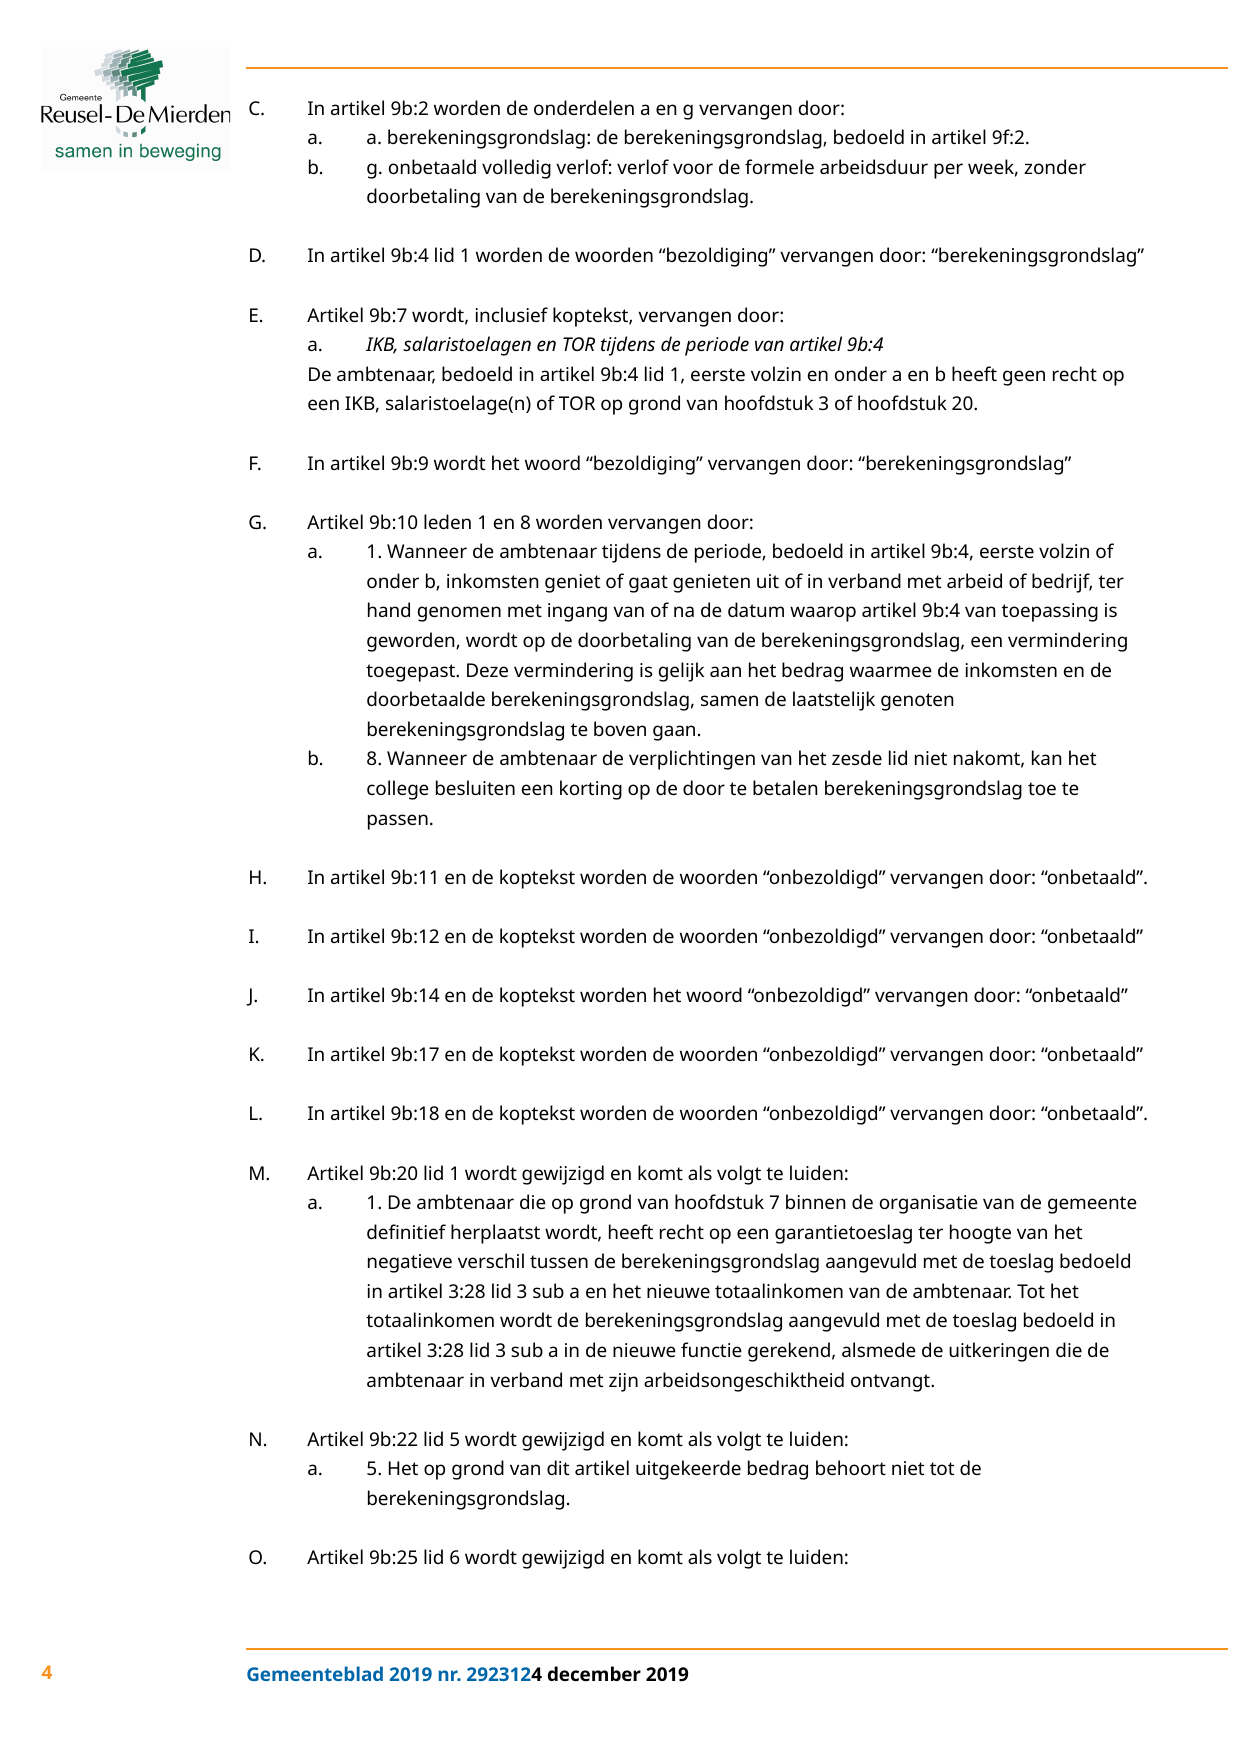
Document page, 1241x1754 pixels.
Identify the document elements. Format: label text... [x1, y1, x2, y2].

list In artikel 9b:2 worden de onderdelen a en g vervangen door: [248, 95, 1152, 121]
list Artikel 9b:25 lid 6 wordt gewijzigd en komt als volgt te luiden: [248, 1544, 1152, 1570]
list Artikel 9b:20 lid 1 wordt gewijzigd en komt als volgt te luiden: [248, 1160, 1152, 1186]
list In artikel 9b:12 en de koptekst worden de woorden “onbezoldigd” vervangen door: “onbetaald” [248, 923, 1152, 949]
list In artikel 9b:17 en de koptekst worden de woorden “onbezoldigd” vervangen door: “onbetaald” [248, 1041, 1152, 1067]
list In artikel 9b:11 en de koptekst worden de woorden “onbezoldigd” vervangen door: “onbetaald”. [248, 864, 1152, 890]
list Artikel 9b:10 leden 1 en 8 worden vervangen door: [248, 509, 1152, 535]
list In artikel 9b:9 wordt het woord “bezoldiging” vervangen door: “berekeningsgrondslag” [248, 450, 1152, 476]
picture [41, 47, 231, 172]
list a. berekeningsgrondslag: de berekeningsgrondslag, bedoeld in artikel 9f:2. [307, 124, 1152, 150]
list In artikel 9b:14 en de koptekst worden het woord “onbezoldigd” vervangen door: “onbetaald” [248, 982, 1152, 1008]
list 8. Wanneer de ambtenaar de verplichtingen van het zesde lid niet nakomt, kan het college besluiten een korting op de door te betalen berekeningsgrondslag toe te passen. [307, 746, 1152, 831]
list 1. De ambtenaar die op grond van hoofdstuk 7 binnen de organisatie van de gemeente definitief herplaatst wordt, heeft recht op een garantietoeslag ter hoogte van het negatieve verschil tussen de berekeningsgrondslag aangevuld met de toeslag bedoeld in artikel 3:28 lid 3 sub a en het nieuwe totaalinkomen van de ambtenaar. Tot het totaalinkomen wordt de berekeningsgrondslag aangevuld met de toeslag bedoeld in artikel 3:28 lid 3 sub a in de nieuwe functie gerekend, alsmede de uitkeringen die de ambtenaar in verband met zijn arbeidsongeschiktheid ontvangt. [307, 1189, 1152, 1393]
list Artikel 9b:7 wordt, inclusief koptekst, vervangen door: [248, 302, 1152, 328]
list g. onbetaald volledig verlof: verlof voor de formele arbeidsduur per week, zonder doorbetaling van de berekeningsgrondslag. [307, 154, 1152, 209]
list Artikel 9b:22 lid 5 wordt gewijzigd en komt als volgt te luiden: [248, 1426, 1152, 1452]
list 5. Het op grond van dit artikel uitgekeerde bedrag behoort niet tot de berekeningsgrondslag. [307, 1456, 1152, 1511]
list In artikel 9b:18 en de koptekst worden de woorden “onbezoldigd” vervangen door: “onbetaald”. [248, 1101, 1152, 1126]
list IKB, salaristoelagen en TOR tijdens de periode van artikel 9b:4 [307, 331, 1152, 357]
list De ambtenaar, bedoeld in artikel 9b:4 lid 1, eerste volzin en onder a en b heeft geen recht op een IKB, salaristoelage(n) of TOR op grond van hoofdstuk 3 of hoofdstuk 20. [248, 361, 1152, 416]
list 1. Wanneer de ambtenaar tijdens de periode, bedoeld in artikel 9b:4, eerste volzin of onder b, inkomsten geniet of gaat genieten uit of in verband met arbeid of bedrijf, ter hand genomen met ingang van of na de datum waarop artikel 9b:4 van toepassing is geworden, wordt op de doorbetaling van de berekeningsgrondslag, een vermindering toegepast. Deze vermindering is gelijk aan het bedrag waarmee de inkomsten en de doorbetaalde berekeningsgrondslag, samen de laatstelijk genoten berekeningsgrondslag te boven gaan. [307, 538, 1152, 742]
list In artikel 9b:4 lid 1 worden de woorden “bezoldiging” vervangen door: “berekeningsgrondslag” [248, 243, 1152, 268]
